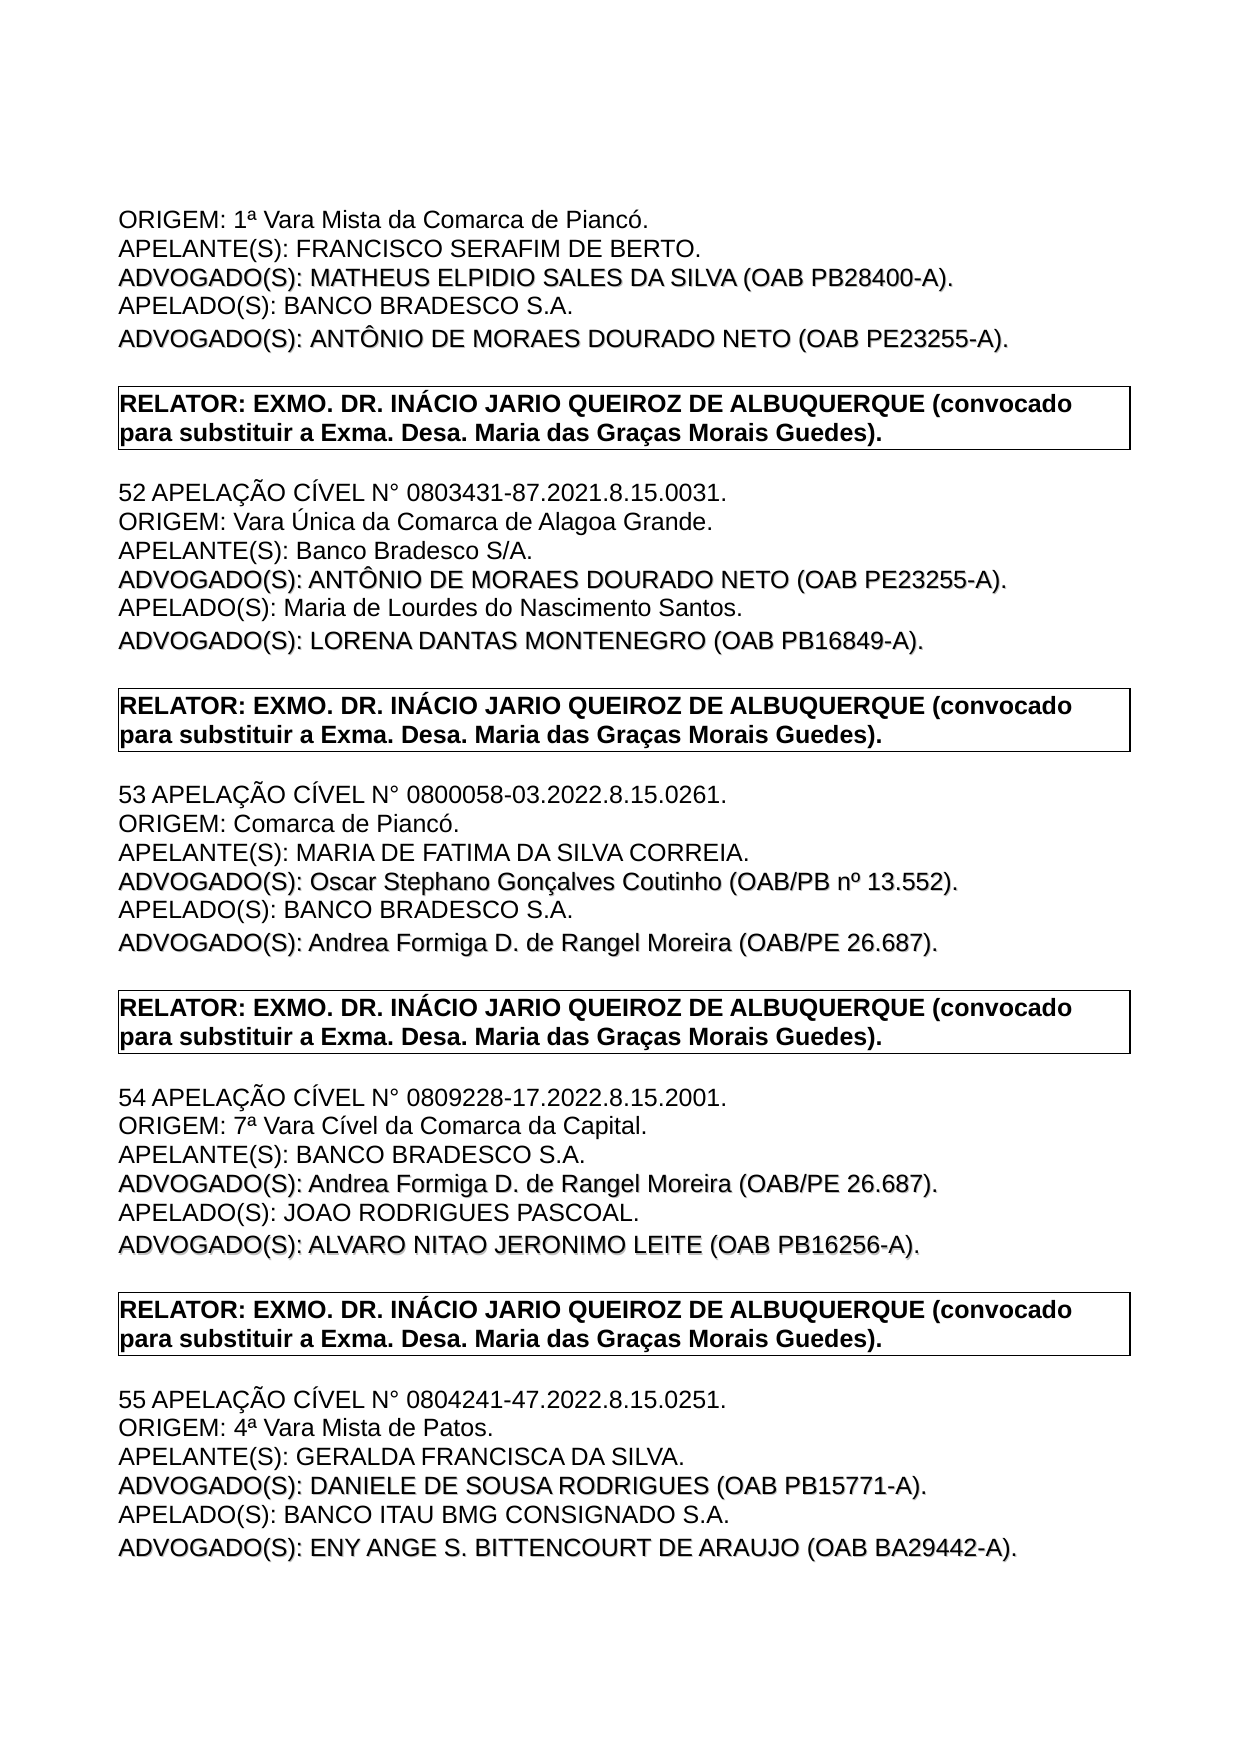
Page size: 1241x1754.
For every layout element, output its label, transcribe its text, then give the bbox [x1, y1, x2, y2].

text APELANTE(S): MARIA DE FATIMA DA SILVA CORREIA. [118, 838, 1122, 867]
text 52 APELAÇÃO CÍVEL N° 0803431-87.2021.8.15.0031. [118, 478, 1122, 507]
text ADVOGADO(S): ALVARO NITAO JERONIMO LEITE (OAB PB16256-A). [118, 1231, 1131, 1259]
text ORIGEM: 7ª Vara Cível da Comarca da Capital. [118, 1111, 1122, 1140]
text APELADO(S): BANCO BRADESCO S.A. [118, 896, 1122, 924]
text ADVOGADO(S): ANTÔNIO DE MORAES DOURADO NETO (OAB PE23255-A). [118, 324, 1131, 353]
text ADVOGADO(S): ANTÔNIO DE MORAES DOURADO NETO (OAB PE23255-A). [118, 565, 1122, 593]
text ADVOGADO(S): Andrea Formiga D. de Rangel Moreira (OAB/PE 26.687). [118, 928, 1131, 957]
text RELATOR: EXMO. DR. INÁCIO JARIO QUEIROZ DE ALBUQUERQUE (convocado para substituir a Exma. Desa. Maria das Graças Morais Guedes). [119, 991, 1129, 1053]
text 54 APELAÇÃO CÍVEL N° 0809228-17.2022.8.15.2001. [118, 1083, 1122, 1111]
text ADVOGADO(S): MATHEUS ELPIDIO SALES DA SILVA (OAB PB28400-A). [118, 263, 1122, 291]
text APELANTE(S): FRANCISCO SERAFIM DE BERTO. [118, 234, 1122, 263]
text ADVOGADO(S): ENY ANGE S. BITTENCOURT DE ARAUJO (OAB BA29442-A). [118, 1533, 1131, 1561]
text ORIGEM: Vara Única da Comarca de Alagoa Grande. [118, 507, 1122, 536]
text ADVOGADO(S): Oscar Stephano Gonçalves Coutinho (OAB/PB nº 13.552). [118, 867, 1122, 896]
text ADVOGADO(S): Andrea Formiga D. de Rangel Moreira (OAB/PE 26.687). [118, 1169, 1122, 1198]
text APELANTE(S): Banco Bradesco S/A. [118, 536, 1122, 565]
text APELADO(S): BANCO ITAU BMG CONSIGNADO S.A. [118, 1500, 1122, 1528]
text APELANTE(S): GERALDA FRANCISCA DA SILVA. [118, 1442, 1122, 1471]
text ORIGEM: 1ª Vara Mista da Comarca de Piancó. [118, 205, 1122, 234]
text ADVOGADO(S): DANIELE DE SOUSA RODRIGUES (OAB PB15771-A). [118, 1471, 1122, 1500]
text ORIGEM: 4ª Vara Mista de Patos. [118, 1413, 1122, 1442]
text ADVOGADO(S): LORENA DANTAS MONTENEGRO (OAB PB16849-A). [118, 626, 1131, 655]
text RELATOR: EXMO. DR. INÁCIO JARIO QUEIROZ DE ALBUQUERQUE (convocado para substituir a Exma. Desa. Maria das Graças Morais Guedes). [119, 689, 1129, 751]
text 55 APELAÇÃO CÍVEL N° 0804241-47.2022.8.15.0251. [118, 1385, 1122, 1413]
text APELADO(S): Maria de Lourdes do Nascimento Santos. [118, 593, 1122, 622]
text RELATOR: EXMO. DR. INÁCIO JARIO QUEIROZ DE ALBUQUERQUE (convocado para substituir a Exma. Desa. Maria das Graças Morais Guedes). [119, 1293, 1129, 1355]
text APELANTE(S): BANCO BRADESCO S.A. [118, 1140, 1122, 1169]
text APELADO(S): BANCO BRADESCO S.A. [118, 291, 1122, 320]
text ORIGEM: Comarca de Piancó. [118, 809, 1122, 838]
text APELADO(S): JOAO RODRIGUES PASCOAL. [118, 1198, 1122, 1226]
text 53 APELAÇÃO CÍVEL N° 0800058-03.2022.8.15.0261. [118, 781, 1122, 809]
text RELATOR: EXMO. DR. INÁCIO JARIO QUEIROZ DE ALBUQUERQUE (convocado para substituir a Exma. Desa. Maria das Graças Morais Guedes). [119, 387, 1129, 449]
